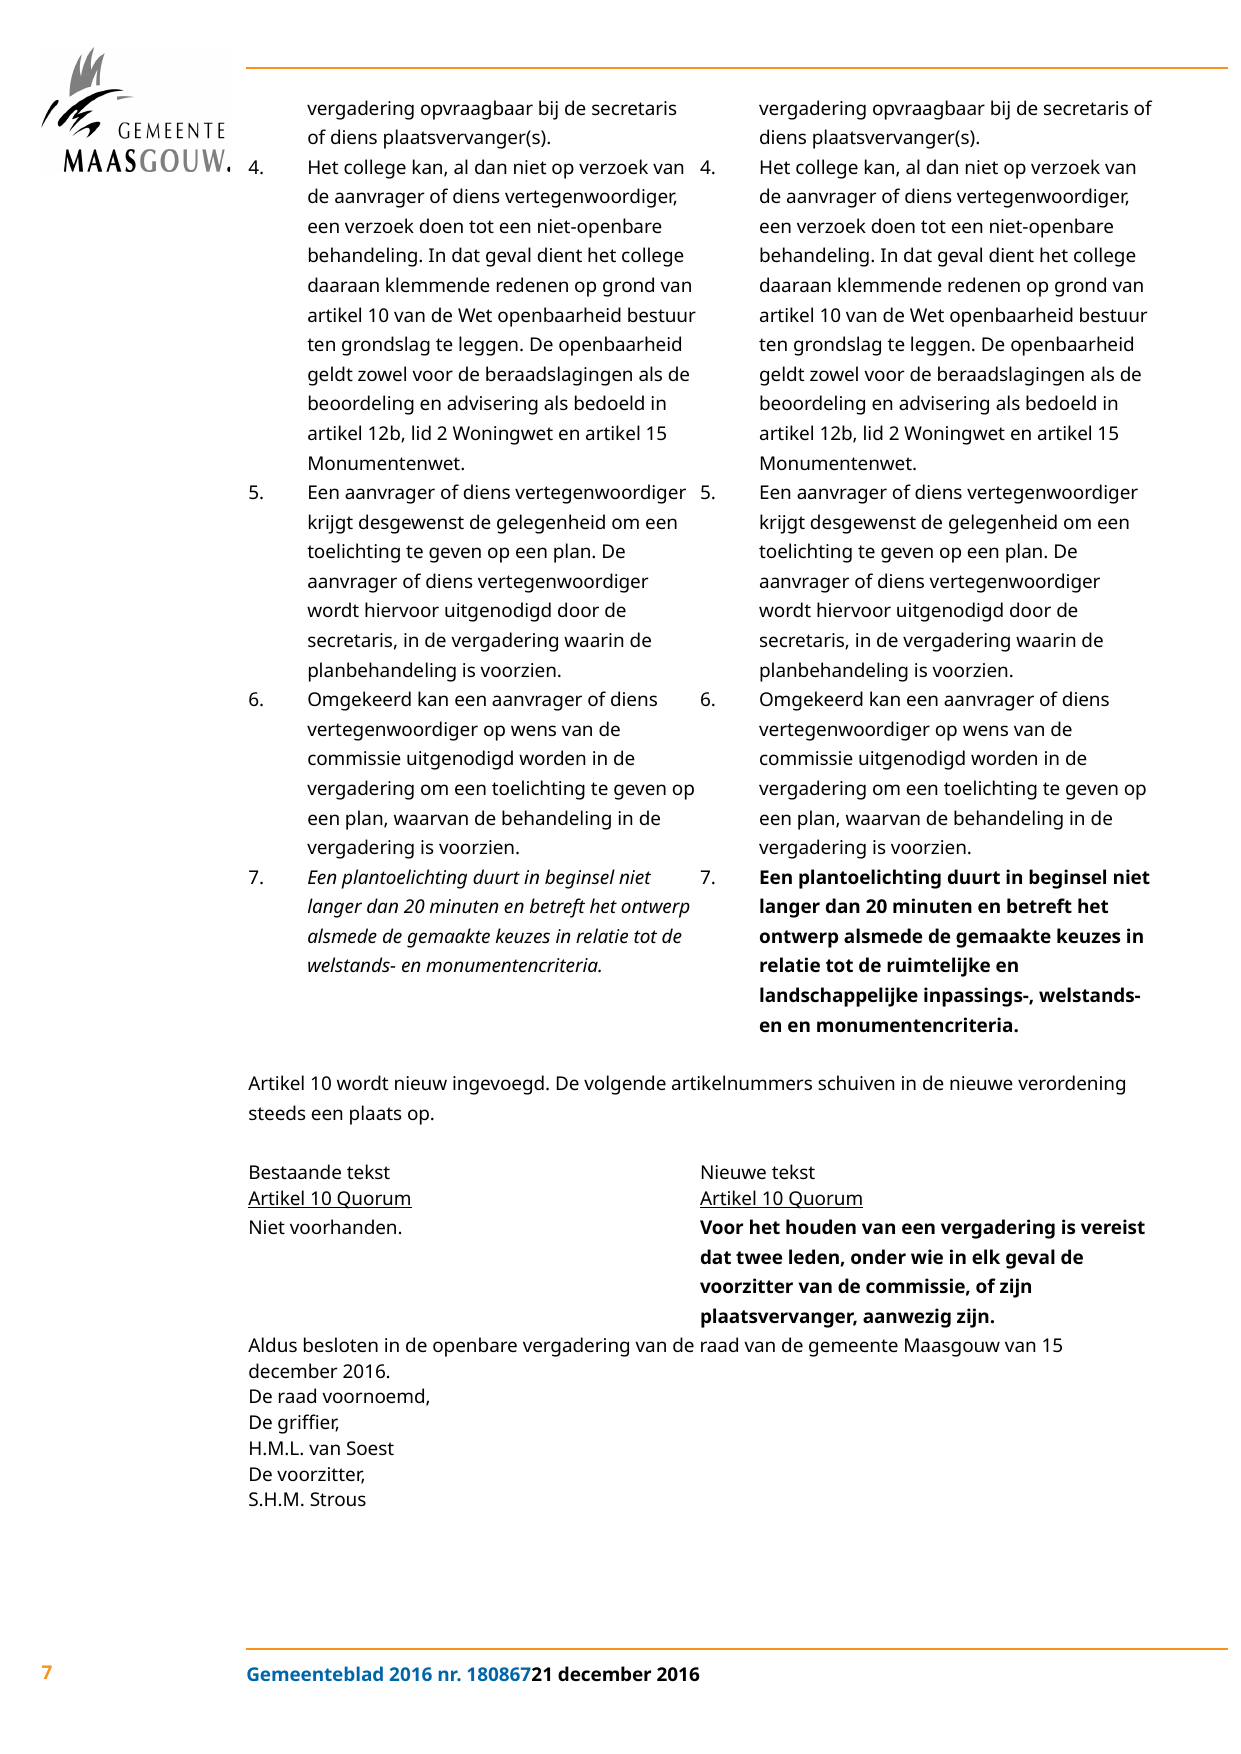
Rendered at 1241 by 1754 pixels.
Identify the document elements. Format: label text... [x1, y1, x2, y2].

table_cell vergadering opvraagbaar bij de secretaris of diens plaatsvervanger(s). Het college kan, al dan niet op verzoek van de aanvrager of diens vertegenwoordiger, een verzoek doen tot een niet-openbare behandeling. In dat geval dient het college daaraan klemmende redenen op grond van artikel 10 van de Wet openbaarheid bestuur ten grondslag te leggen. De openbaarheid geldt zowel voor de beraadslagingen als de beoordeling en advisering als bedoeld in artikel 12b, lid 2 Woningwet en artikel 15 Monumentenwet. Een aanvrager of diens vertegenwoordiger krijgt desgewenst de gelegenheid om een toelichting te geven op een plan. De aanvrager of diens vertegenwoordiger wordt hiervoor uitgenodigd door de secretaris, in de vergadering waarin de planbehandeling is voorzien. Omgekeerd kan een aanvrager of diens vertegenwoordiger op wens van de commissie uitgenodigd worden in de vergadering om een toelichting te geven op een plan, waarvan de behandeling in de vergadering is voorzien. Een plantoelichting duurt in beginsel niet langer dan 20 minuten en betreft het ontwerp alsmede de gemaakte keuzes in relatie tot de ruimtelijke en landschappelijke inpassings-, welstands- en en monumentencriteria. [700, 95, 1152, 1038]
table_header Nieuwe tekst [700, 1159, 1152, 1185]
table_cell Artikel 9 Openbaarheid van vergaderen en mondelinge toelichting De commissie vergadert in het openbaar. De commissie vergadert in beginsel wekelijks. De data en tijdstippen van de vergadering worden aan het begin van het kalenderjaar bekend gemaakt op de gemeentelijke website, in een van overheidswege uitgegeven blad, in een dag-nieuws- of huis-aan-huisblad, dan wel op een andere geëigende wijze. De agenda van de vergadering is uiterlijk twee dagen voor de datum van de vergadering opvraagbaar bij de secretaris of diens plaatsvervanger(s). Het college kan, al dan niet op verzoek van de aanvrager of diens vertegenwoordiger, een verzoek doen tot een niet-openbare behandeling. In dat geval dient het college daaraan klemmende redenen op grond van artikel 10 van de Wet openbaarheid bestuur ten grondslag te leggen. De openbaarheid geldt zowel voor de beraadslagingen als de beoordeling en advisering als bedoeld in artikel 12b, lid 2 Woningwet en artikel 15 Monumentenwet. Een aanvrager of diens vertegenwoordiger krijgt desgewenst de gelegenheid om een toelichting te geven op een plan. De aanvrager of diens vertegenwoordiger wordt hiervoor uitgenodigd door de secretaris, in de vergadering waarin de planbehandeling is voorzien. Omgekeerd kan een aanvrager of diens vertegenwoordiger op wens van de commissie uitgenodigd worden in de vergadering om een toelichting te geven op een plan, waarvan de behandeling in de vergadering is voorzien. Een plantoelichting duurt in beginsel niet langer dan 20 minuten en betreft het ontwerp alsmede de gemaakte keuzes in relatie tot de welstands- en monumentencriteria. [248, 95, 700, 1038]
picture [41, 47, 231, 172]
text Aldus besloten in de openbare vergadering van de raad van de gemeente Maasgouw van 15 december 2016. [248, 1332, 1152, 1384]
text H.M.L. van Soest [248, 1435, 1152, 1461]
table_header Bestaande tekst [248, 1159, 700, 1185]
text De voorzitter, [248, 1461, 1152, 1487]
text De raad voornoemd, [248, 1384, 1152, 1409]
text S.H.M. Strous [248, 1487, 1152, 1512]
table_cell Artikel 10 Quorum Niet voorhanden. [248, 1185, 700, 1329]
text De griffier, [248, 1409, 1152, 1435]
table_cell Artikel 10 Quorum Voor het houden van een vergadering is vereist dat twee leden, onder wie in elk geval de voorzitter van de commissie, of zijn plaatsvervanger, aanwezig zijn. [700, 1185, 1152, 1329]
text Artikel 10 wordt nieuw ingevoegd. De volgende artikelnummers schuiven in de nieuwe verordening steeds een plaats op. [248, 1070, 1152, 1126]
